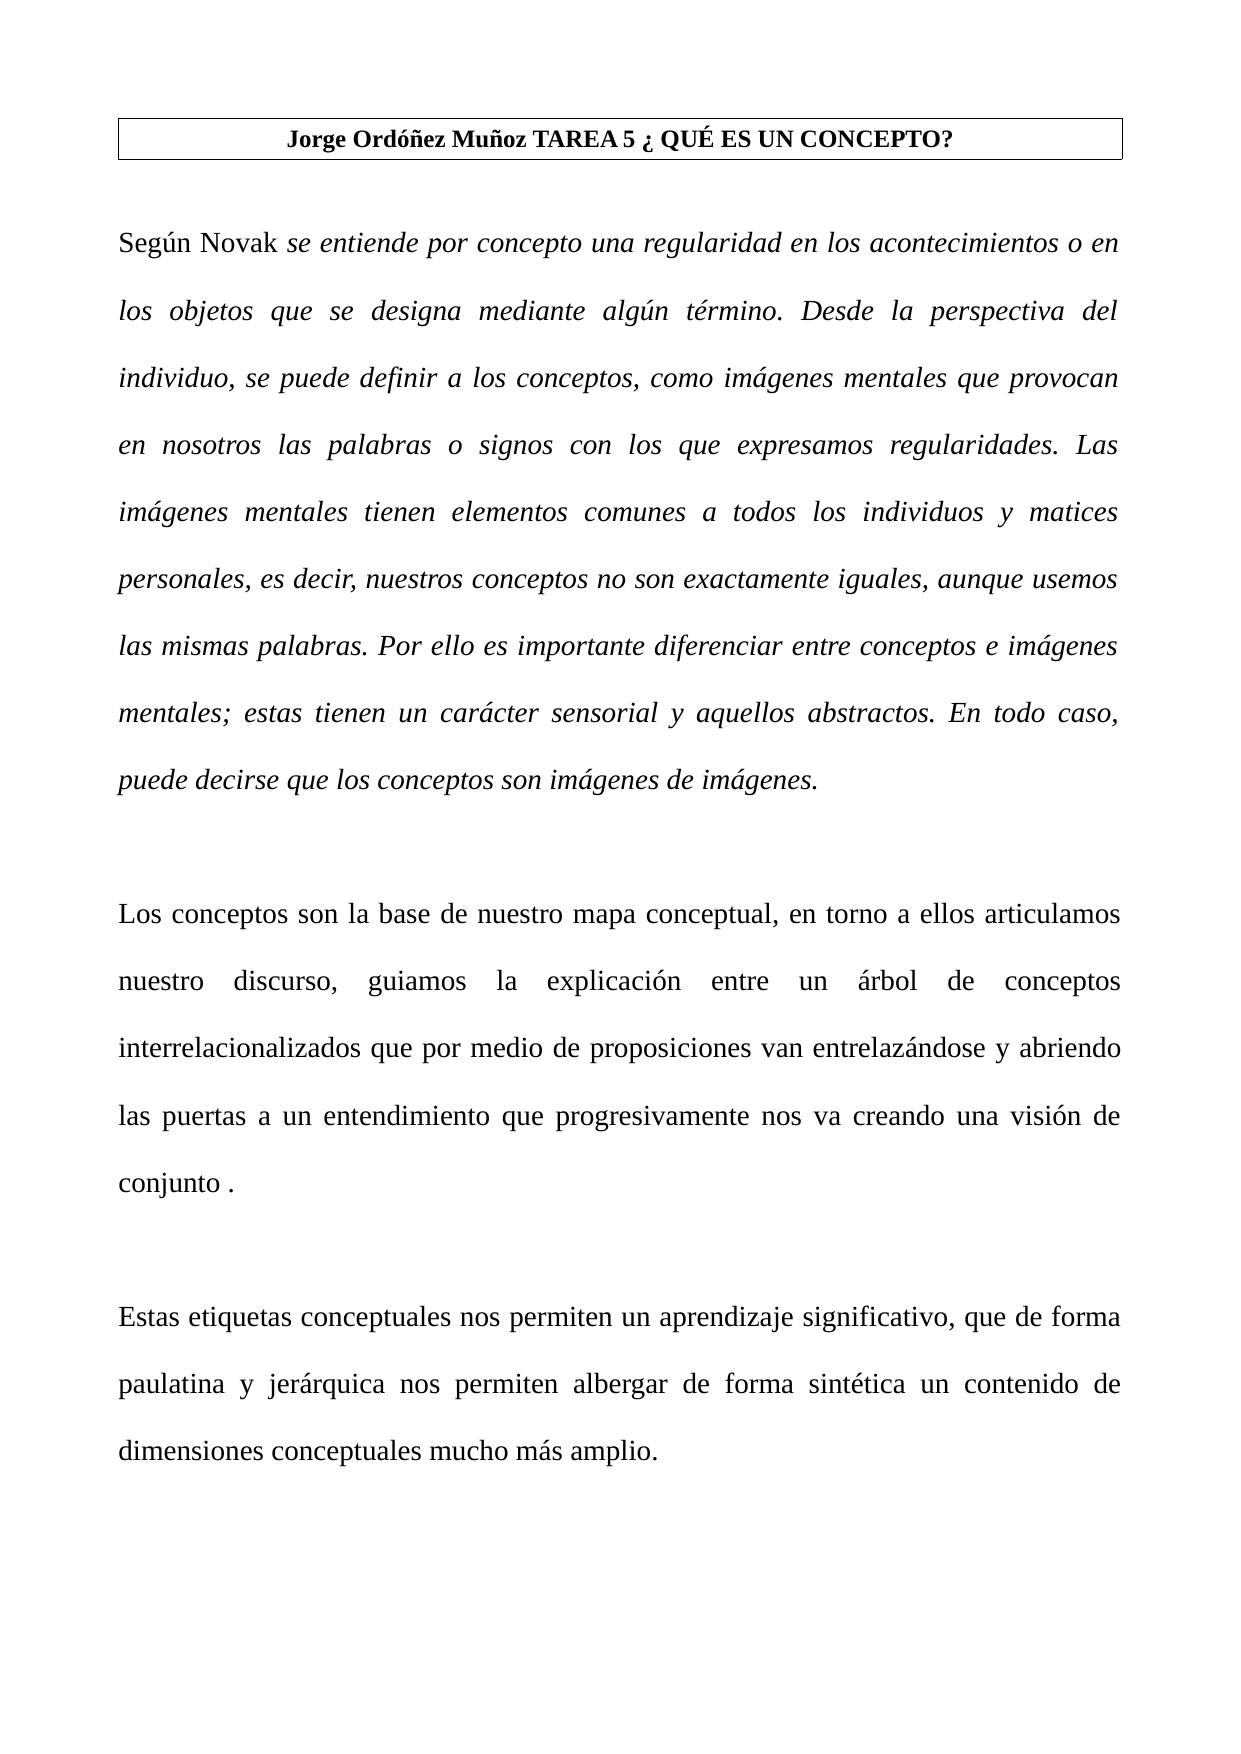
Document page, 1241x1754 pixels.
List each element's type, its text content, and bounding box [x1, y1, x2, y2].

text Los conceptos son la base de nuestro mapa conceptual, en torno a ellos articulamos nuestro discurso, guiamos la explicación entre un árbol de conceptos interrelacionalizados que por medio de proposiciones van entrelazándose y abriendo las puertas a un entendimiento que progresivamente nos va creando una visión de conjunto . [118, 896, 1122, 1198]
text Según Novak se entiende por concepto una regularidad en los acontecimientos o en los objetos que se designa mediante algún término. Desde la perspectiva del individuo, se puede definir a los conceptos, como imágenes mentales que provocan en nosotros las palabras o signos con los que expresamos regularidades. Las imágenes mentales tienen elementos comunes a todos los individuos y matices personales, es decir, nuestros conceptos no son exactamente iguales, aunque usemos las mismas palabras. Por ello es importante diferenciar entre conceptos e imágenes mentales; estas tienen un carácter sensorial y aquellos abstractos. En todo caso, puede decirse que los conceptos son imágenes de imágenes. [118, 226, 1122, 796]
table_header Jorge Ordóñez Muñoz TAREA 5 ¿ QUÉ ES UN CONCEPTO? [119, 119, 1122, 158]
text Estas etiquetas conceptuales nos permiten un aprendizaje significativo, que de forma paulatina y jerárquica nos permiten albergar de forma sintética un contenido de dimensiones conceptuales mucho más amplio. [118, 1299, 1122, 1467]
